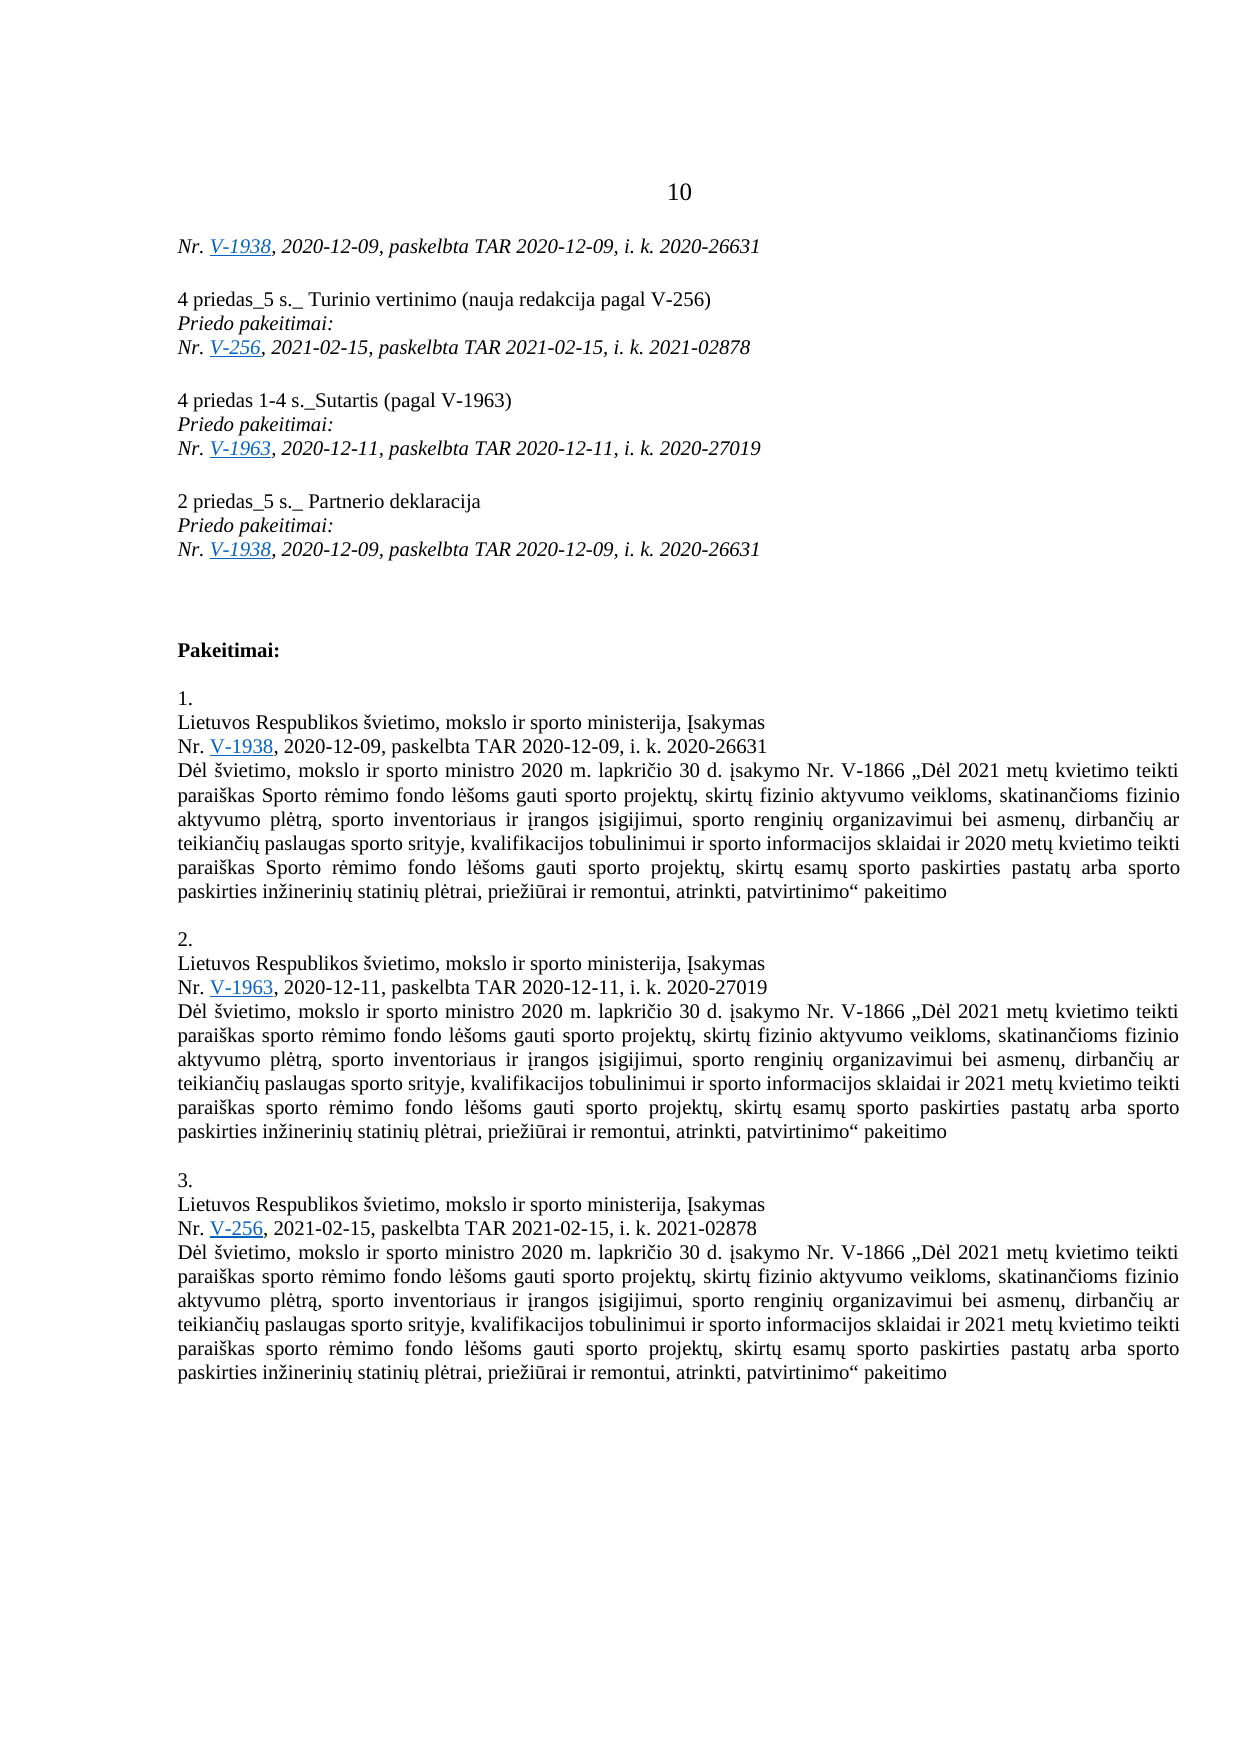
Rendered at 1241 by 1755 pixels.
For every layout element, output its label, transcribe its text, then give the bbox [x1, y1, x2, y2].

text Nr. V-1938, 2020-12-09, paskelbta TAR 2020-12-09, i. k. 2020-26631 [177, 537, 1181, 561]
text Priedo pakeitimai: [177, 513, 1181, 537]
text Pakeitimai: [177, 638, 1181, 662]
text Nr. V-1963, 2020-12-11, paskelbta TAR 2020-12-11, i. k. 2020-27019 [177, 975, 1181, 999]
text Dėl švietimo, mokslo ir sporto ministro 2020 m. lapkričio 30 d. įsakymo Nr. V-1866 „Dėl 2021 metų kvietimo teikti paraiškas sporto rėmimo fondo lėšoms gauti sporto projektų, skirtų fizinio aktyvumo veikloms, skatinančioms fizinio aktyvumo plėtrą, sporto inventoriaus ir įrangos įsigijimui, sporto renginių organizavimui bei asmenų, dirbančių ar teikiančių paslaugas sporto srityje, kvalifikacijos tobulinimui ir sporto informacijos sklaidai ir 2021 metų kvietimo teikti paraiškas sporto rėmimo fondo lėšoms gauti sporto projektų, skirtų esamų sporto paskirties pastatų arba sporto paskirties inžinerinių statinių plėtrai, priežiūrai ir remontui, atrinkti, patvirtinimo“ pakeitimo [177, 1240, 1181, 1384]
text 2 priedas_5 s._ Partnerio deklaracija [177, 489, 1181, 513]
text Lietuvos Respublikos švietimo, mokslo ir sporto ministerija, Įsakymas [177, 710, 1181, 734]
text 1. [177, 686, 1181, 710]
text 4 priedas 1-4 s._Sutartis (pagal V-1963) [177, 388, 1181, 412]
text Lietuvos Respublikos švietimo, mokslo ir sporto ministerija, Įsakymas [177, 1192, 1181, 1216]
text Nr. V-1938, 2020-12-09, paskelbta TAR 2020-12-09, i. k. 2020-26631 [177, 734, 1181, 758]
text Dėl švietimo, mokslo ir sporto ministro 2020 m. lapkričio 30 d. įsakymo Nr. V-1866 „Dėl 2021 metų kvietimo teikti paraiškas Sporto rėmimo fondo lėšoms gauti sporto projektų, skirtų fizinio aktyvumo veikloms, skatinančioms fizinio aktyvumo plėtrą, sporto inventoriaus ir įrangos įsigijimui, sporto renginių organizavimui bei asmenų, dirbančių ar teikiančių paslaugas sporto srityje, kvalifikacijos tobulinimui ir sporto informacijos sklaidai ir 2020 metų kvietimo teikti paraiškas Sporto rėmimo fondo lėšoms gauti sporto projektų, skirtų esamų sporto paskirties pastatų arba sporto paskirties inžinerinių statinių plėtrai, priežiūrai ir remontui, atrinkti, patvirtinimo“ pakeitimo [177, 758, 1181, 903]
text Nr. V-1963, 2020-12-11, paskelbta TAR 2020-12-11, i. k. 2020-27019 [177, 436, 1181, 460]
text Nr. V-1938, 2020-12-09, paskelbta TAR 2020-12-09, i. k. 2020-26631 [177, 234, 1181, 258]
text Dėl švietimo, mokslo ir sporto ministro 2020 m. lapkričio 30 d. įsakymo Nr. V-1866 „Dėl 2021 metų kvietimo teikti paraiškas sporto rėmimo fondo lėšoms gauti sporto projektų, skirtų fizinio aktyvumo veikloms, skatinančioms fizinio aktyvumo plėtrą, sporto inventoriaus ir įrangos įsigijimui, sporto renginių organizavimui bei asmenų, dirbančių ar teikiančių paslaugas sporto srityje, kvalifikacijos tobulinimui ir sporto informacijos sklaidai ir 2021 metų kvietimo teikti paraiškas sporto rėmimo fondo lėšoms gauti sporto projektų, skirtų esamų sporto paskirties pastatų arba sporto paskirties inžinerinių statinių plėtrai, priežiūrai ir remontui, atrinkti, patvirtinimo“ pakeitimo [177, 999, 1181, 1143]
text 4 priedas_5 s._ Turinio vertinimo (nauja redakcija pagal V-256) [177, 287, 1181, 311]
text Nr. V-256, 2021-02-15, paskelbta TAR 2021-02-15, i. k. 2021-02878 [177, 1216, 1181, 1240]
text Priedo pakeitimai: [177, 311, 1181, 335]
text 3. [177, 1167, 1181, 1192]
text Nr. V-256, 2021-02-15, paskelbta TAR 2021-02-15, i. k. 2021-02878 [177, 335, 1181, 359]
text Priedo pakeitimai: [177, 412, 1181, 436]
text 2. [177, 927, 1181, 951]
text Lietuvos Respublikos švietimo, mokslo ir sporto ministerija, Įsakymas [177, 951, 1181, 975]
